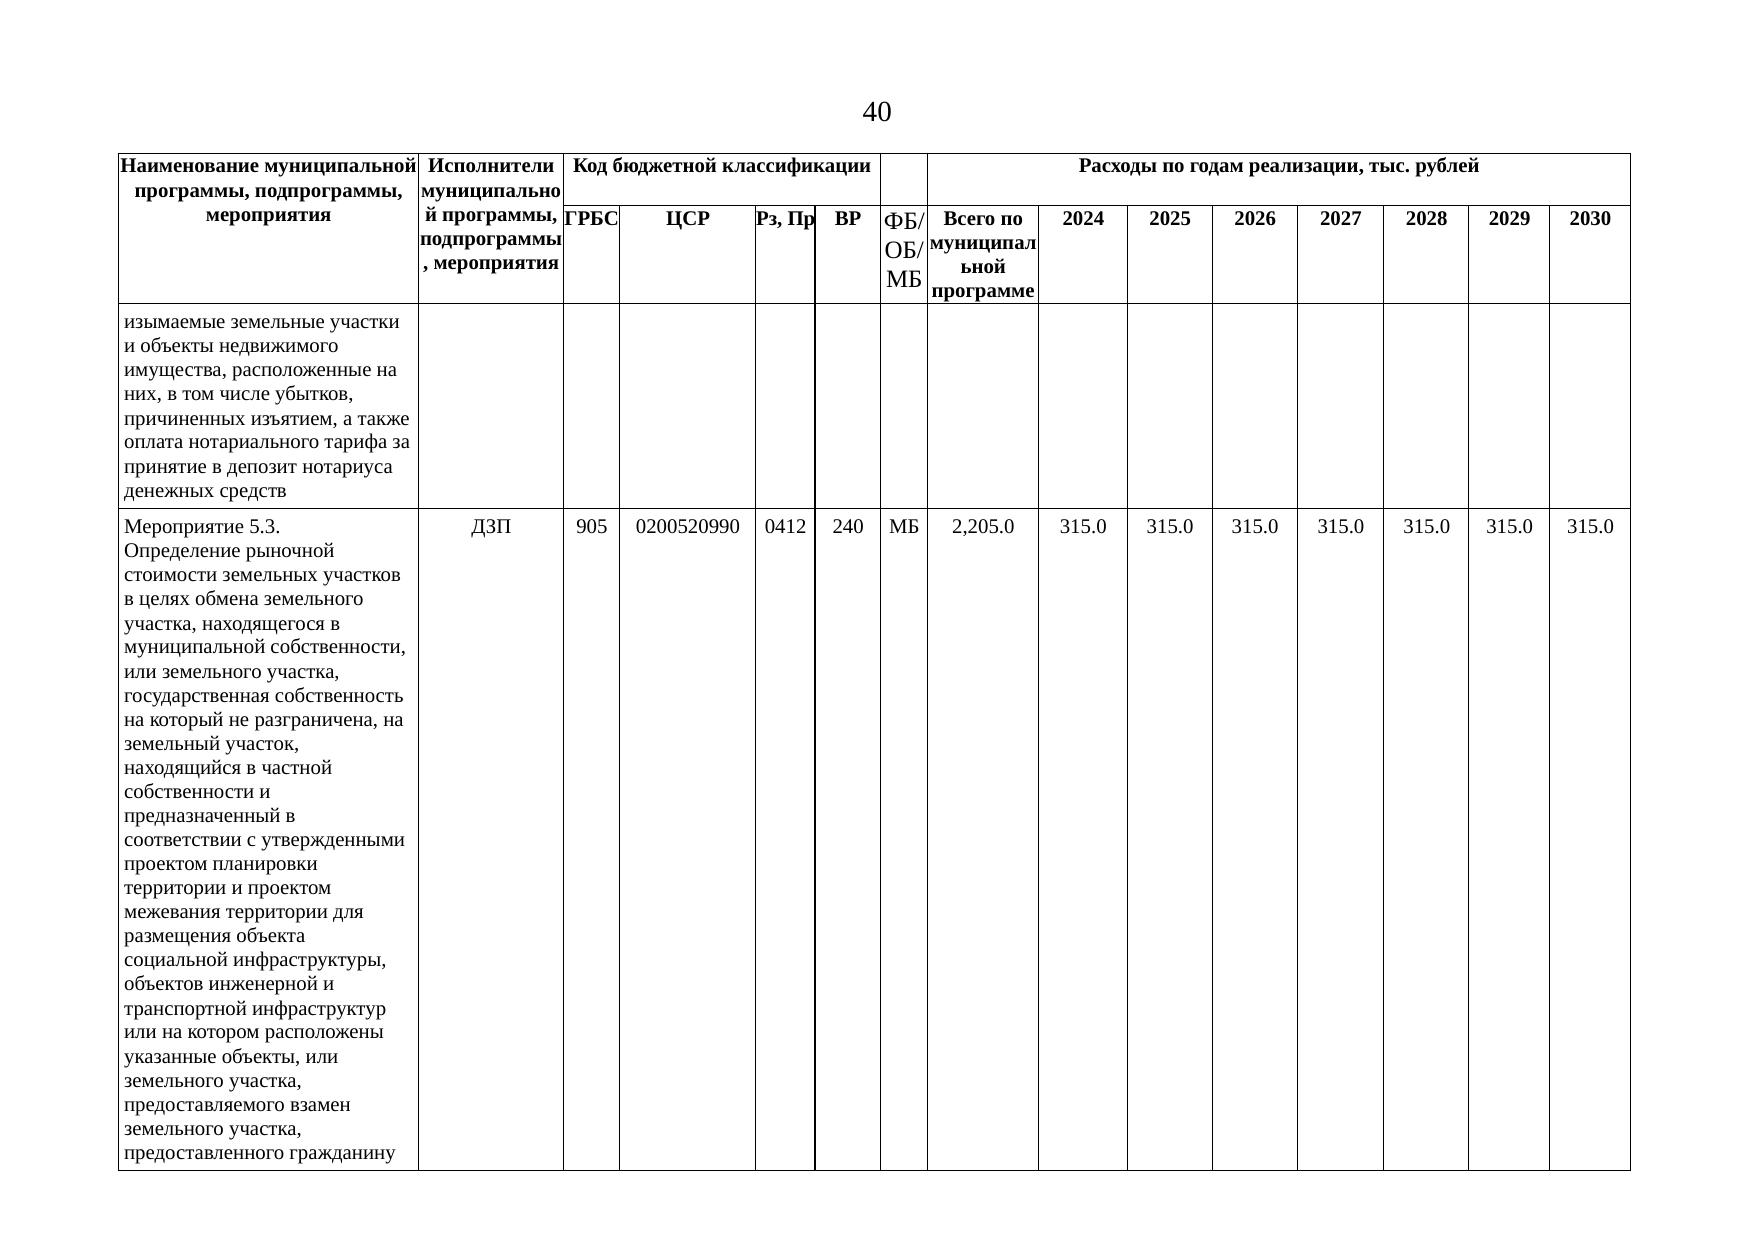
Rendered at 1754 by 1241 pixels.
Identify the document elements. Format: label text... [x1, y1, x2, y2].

table_cell ДЗП [419, 509, 563, 1169]
table_cell [928, 304, 1038, 507]
table_cell 2027 [1298, 206, 1383, 302]
table_cell 315,0 [1550, 509, 1630, 1169]
table_header [881, 154, 927, 205]
table_cell 2024 [1039, 206, 1127, 302]
table_cell ГРБС [564, 206, 619, 302]
table_cell 240 [816, 509, 880, 1169]
table_cell 2 205,0 [928, 509, 1038, 1169]
table_header Наименование муниципальной программы, подпрограммы, мероприятия [119, 154, 418, 302]
table_cell [881, 304, 927, 507]
table_header Код бюджетной классификации [564, 154, 880, 205]
table_cell - [1469, 304, 1549, 507]
table_cell [756, 304, 814, 507]
table_cell [620, 304, 755, 507]
table_cell [564, 304, 619, 507]
table_cell - [1550, 304, 1630, 507]
table_cell 2026 [1213, 206, 1297, 302]
table_cell 315,0 [1039, 509, 1127, 1169]
table_cell ФБ/ОБ/МБ [881, 206, 927, 302]
table_cell Рз, Пр [756, 206, 814, 302]
table_cell 315,0 [1213, 509, 1297, 1169]
table_cell - [1298, 304, 1383, 507]
table_cell 2029 [1469, 206, 1549, 302]
table_cell Всего по муниципальной программе [928, 206, 1038, 302]
table_cell Мероприятие 5.3. Определение рыночной стоимости земельных участков в целях обмена земельного участка, находящегося в муниципальной собственности, или земельного участка, государственная собственность на который не разграничена, на земельный участок, находящийся в частной собственности и предназначенный в соответствии с утвержденными проектом планировки территории и проектом межевания территории для размещения объекта социальной инфраструктуры, объектов инженерной и транспортной инфраструктур или на котором расположены указанные объекты, или земельного участка, предоставляемого взамен земельного участка, предоставленного гражданину [119, 509, 418, 1169]
table_cell 0200520990 [620, 509, 755, 1169]
table_cell - [1128, 304, 1212, 507]
table_cell - [1384, 304, 1468, 507]
table_header Исполнители муниципальной программы, подпрограммы, мероприятия [419, 154, 563, 302]
table_cell [816, 304, 880, 507]
table_cell 315,0 [1384, 509, 1468, 1169]
table_cell ВР [816, 206, 880, 302]
table_cell 315,0 [1469, 509, 1549, 1169]
table_cell [1213, 304, 1297, 507]
table_cell изымаемые земельные участки и объекты недвижимого имущества, расположенные на них, в том числе убытков, причиненных изъятием, а также оплата нотариального тарифа за принятие в депозит нотариуса денежных средств [119, 304, 418, 507]
table_cell 2025 [1128, 206, 1212, 302]
table_cell ЦСР [620, 206, 755, 302]
table_cell 2028 [1384, 206, 1468, 302]
table_cell 0412 [756, 509, 814, 1169]
table_cell 905 [564, 509, 619, 1169]
table_cell 2030 [1550, 206, 1630, 302]
table_cell 315,0 [1128, 509, 1212, 1169]
table_cell [419, 304, 563, 507]
table_cell МБ [881, 509, 927, 1169]
table_cell 315,0 [1298, 509, 1383, 1169]
table_header Расходы по годам реализации, тыс. рублей [928, 154, 1630, 205]
table_cell - [1039, 304, 1127, 507]
